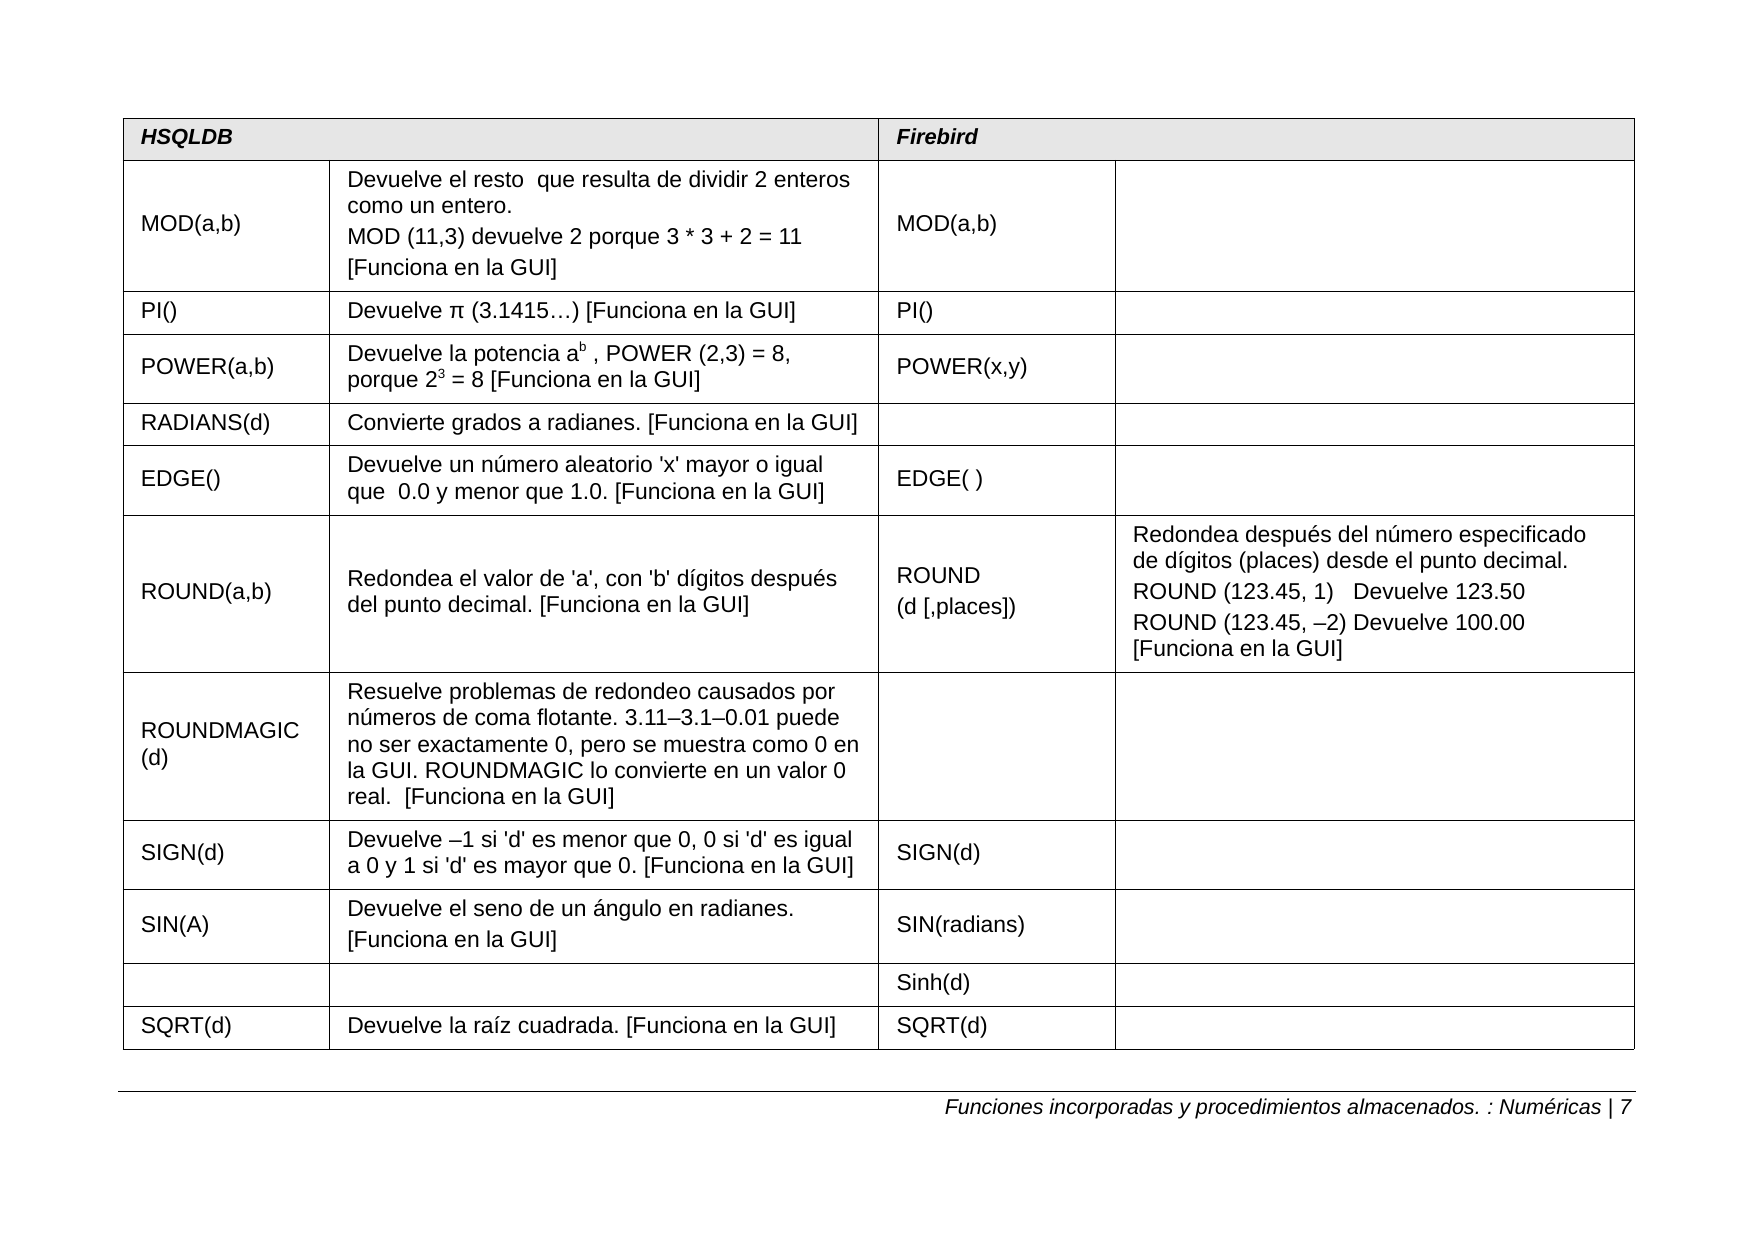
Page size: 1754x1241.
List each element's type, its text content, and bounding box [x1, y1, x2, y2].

table_cell Devuelve la potencia ab , POWER (2,3) = 8, porque 23 = 8 [Funciona en la GUI] [330, 335, 878, 403]
table_cell [1116, 673, 1634, 820]
table_cell Sinh(d) [879, 964, 1115, 1006]
table_cell Devuelve –1 si 'd' es menor que 0, 0 si 'd' es igual a 0 y 1 si 'd' es mayor que 0. [Funciona en la GUI] [330, 821, 878, 889]
table_cell [1116, 404, 1634, 445]
table_cell [1116, 161, 1634, 291]
table_cell Devuelve π (3.1415…) [Funciona en la GUI] [330, 292, 878, 333]
table_cell [1116, 335, 1634, 403]
table_cell Devuelve un número aleatorio 'x' mayor o igual que 0.0 y menor que 1.0. [Funciona en la GUI] [330, 446, 878, 514]
table_cell Redondea después del número especificado de dígitos (places) desde el punto decimal. ROUND (123.45, 1) Devuelve 123.50 ROUND (123.45, –2) Devuelve 100.00 [Funciona en la GUI] [1116, 516, 1634, 672]
table_cell MOD(a,b) [124, 161, 329, 291]
table_cell Convierte grados a radianes. [Funciona en la GUI] [330, 404, 878, 445]
table_cell SIN(radians) [879, 890, 1115, 963]
table_cell ROUND(a,b) [124, 516, 329, 672]
table_cell POWER(x,y) [879, 335, 1115, 403]
table_cell [1116, 292, 1634, 333]
table_cell PI() [124, 292, 329, 333]
table_header Firebird [879, 119, 1634, 160]
table_cell SIGN(d) [879, 821, 1115, 889]
table_cell [879, 673, 1115, 820]
table_header HSQLDB [124, 119, 878, 160]
table_cell ROUND (d [,places]) [879, 516, 1115, 672]
table_cell SIGN(d) [124, 821, 329, 889]
table_cell [124, 964, 329, 1006]
table_cell Devuelve el resto que resulta de dividir 2 enteros como un entero. MOD (11,3) devuelve 2 porque 3 * 3 + 2 = 11 [Funciona en la GUI] [330, 161, 878, 291]
table_cell MOD(a,b) [879, 161, 1115, 291]
table_cell [1116, 890, 1634, 963]
table_cell SQRT(d) [124, 1007, 329, 1048]
table_cell Redondea el valor de 'a', con 'b' dígitos después del punto decimal. [Funciona en la GUI] [330, 516, 878, 672]
table_cell Devuelve el seno de un ángulo en radianes. [Funciona en la GUI] [330, 890, 878, 963]
table_cell [1116, 964, 1634, 1006]
table_cell PI() [879, 292, 1115, 333]
table_cell [879, 404, 1115, 445]
table_cell RADIANS(d) [124, 404, 329, 445]
table_cell [1116, 1007, 1634, 1048]
table_cell SQRT(d) [879, 1007, 1115, 1048]
table_cell [1116, 446, 1634, 514]
table_cell EDGE() [124, 446, 329, 514]
table_cell EDGE( ) [879, 446, 1115, 514]
table_cell [330, 964, 878, 1006]
table_cell POWER(a,b) [124, 335, 329, 403]
table_cell [1116, 821, 1634, 889]
table_cell Devuelve la raíz cuadrada. [Funciona en la GUI] [330, 1007, 878, 1048]
table_cell Resuelve problemas de redondeo causados por números de coma flotante. 3.11–3.1–0.01 puede no ser exactamente 0, pero se muestra como 0 en la GUI. ROUNDMAGIC lo convierte en un valor 0 real. [Funciona en la GUI] [330, 673, 878, 820]
table_cell ROUNDMAGIC (d) [124, 673, 329, 820]
table_cell SIN(A) [124, 890, 329, 963]
